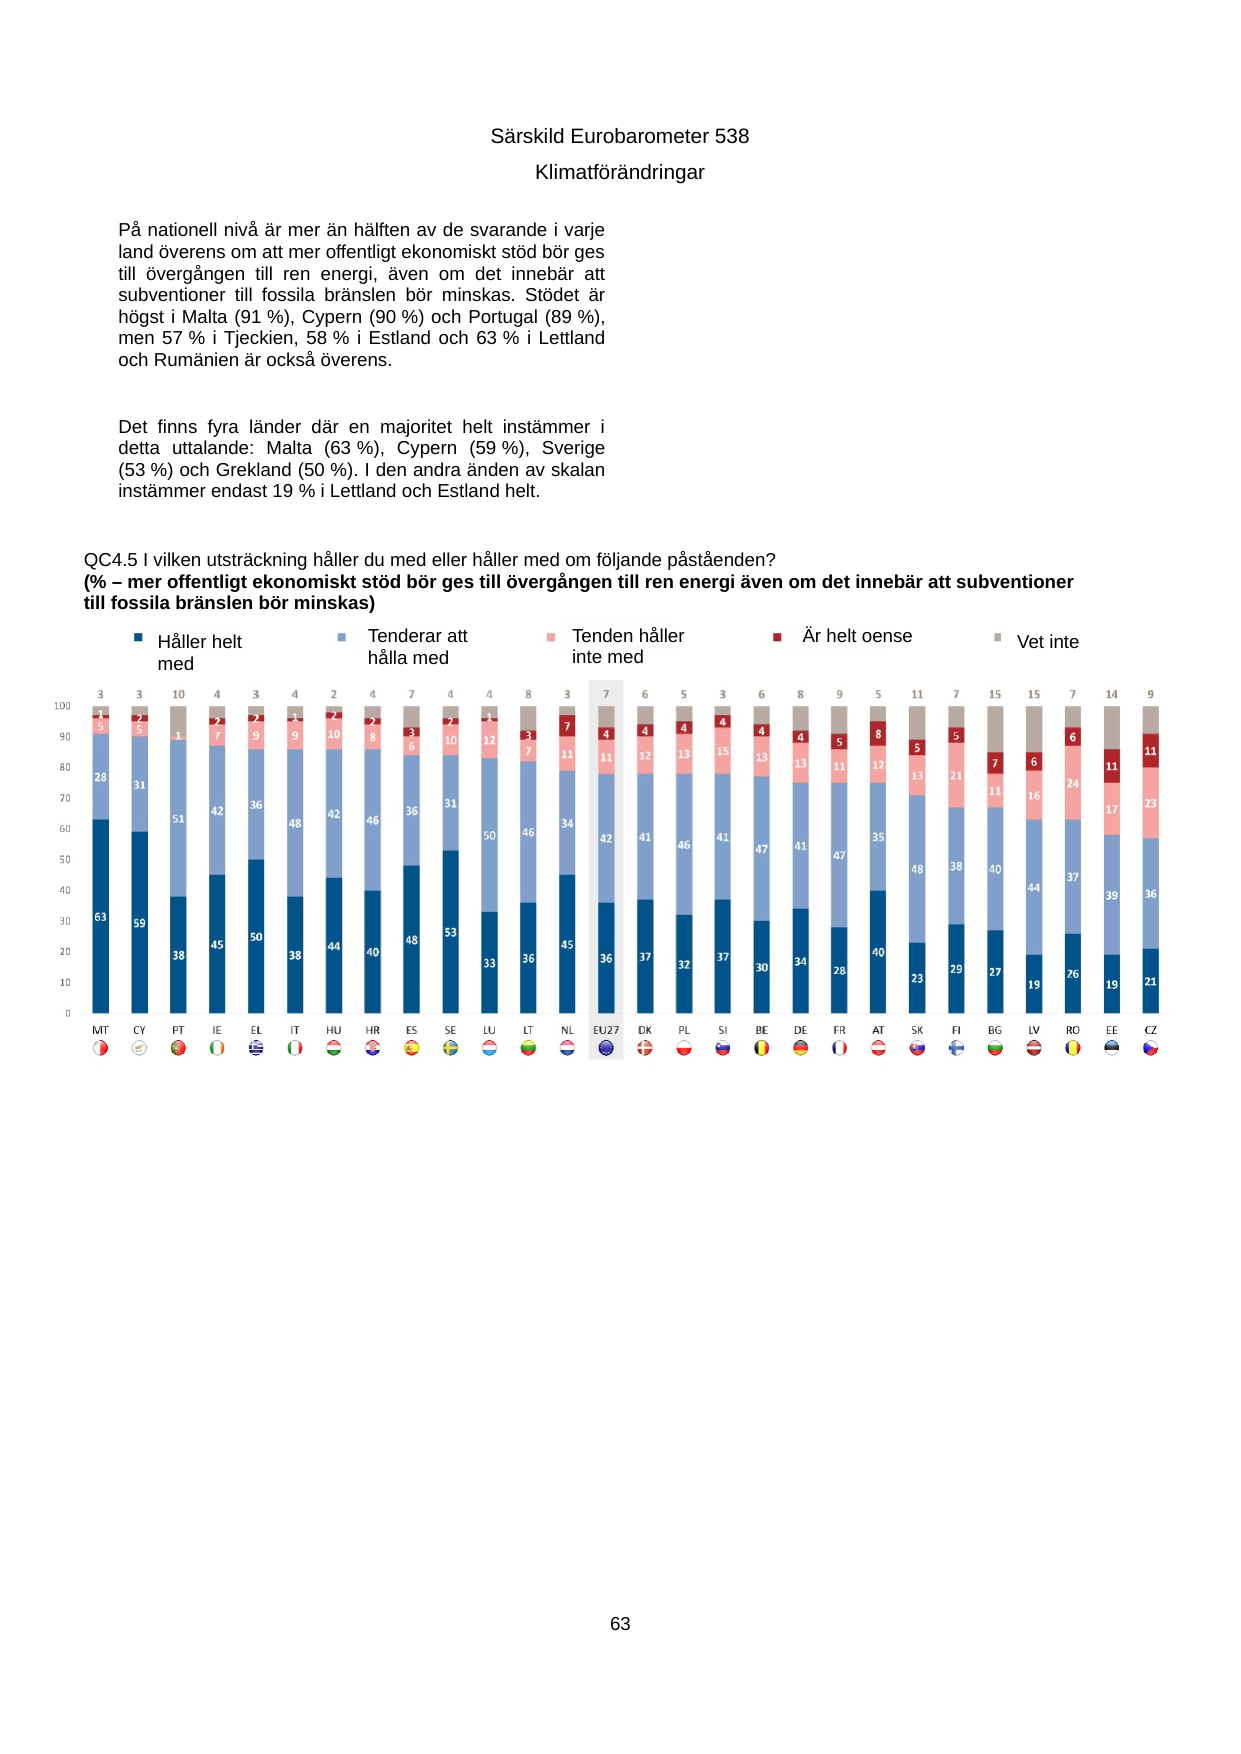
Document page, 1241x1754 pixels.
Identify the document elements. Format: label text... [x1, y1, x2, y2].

text På nationell nivå är mer än hälften av de svarande i varje land överens om att mer offentligt ekonomiskt stöd bör ges till övergången till ren energi, även om det innebär att subventioner till fossila bränslen bör minskas. Stödet är högst i Malta (91 %), Cypern (90 %) och Portugal (89 %), men 57 % i Tjeckien, 58 % i Estland och 63 % i Lettland och Rumänien är också överens. [118, 219, 605, 370]
picture [47, 673, 1170, 1073]
picture [120, 613, 1001, 654]
text Det finns fyra länder där en majoritet helt instämmer i detta uttalande: Malta (63 %), Cypern (59 %), Sverige (53 %) och Grekland (50 %). I den andra änden av skalan instämmer endast 19 % i Lettland och Estland helt. [118, 416, 605, 502]
